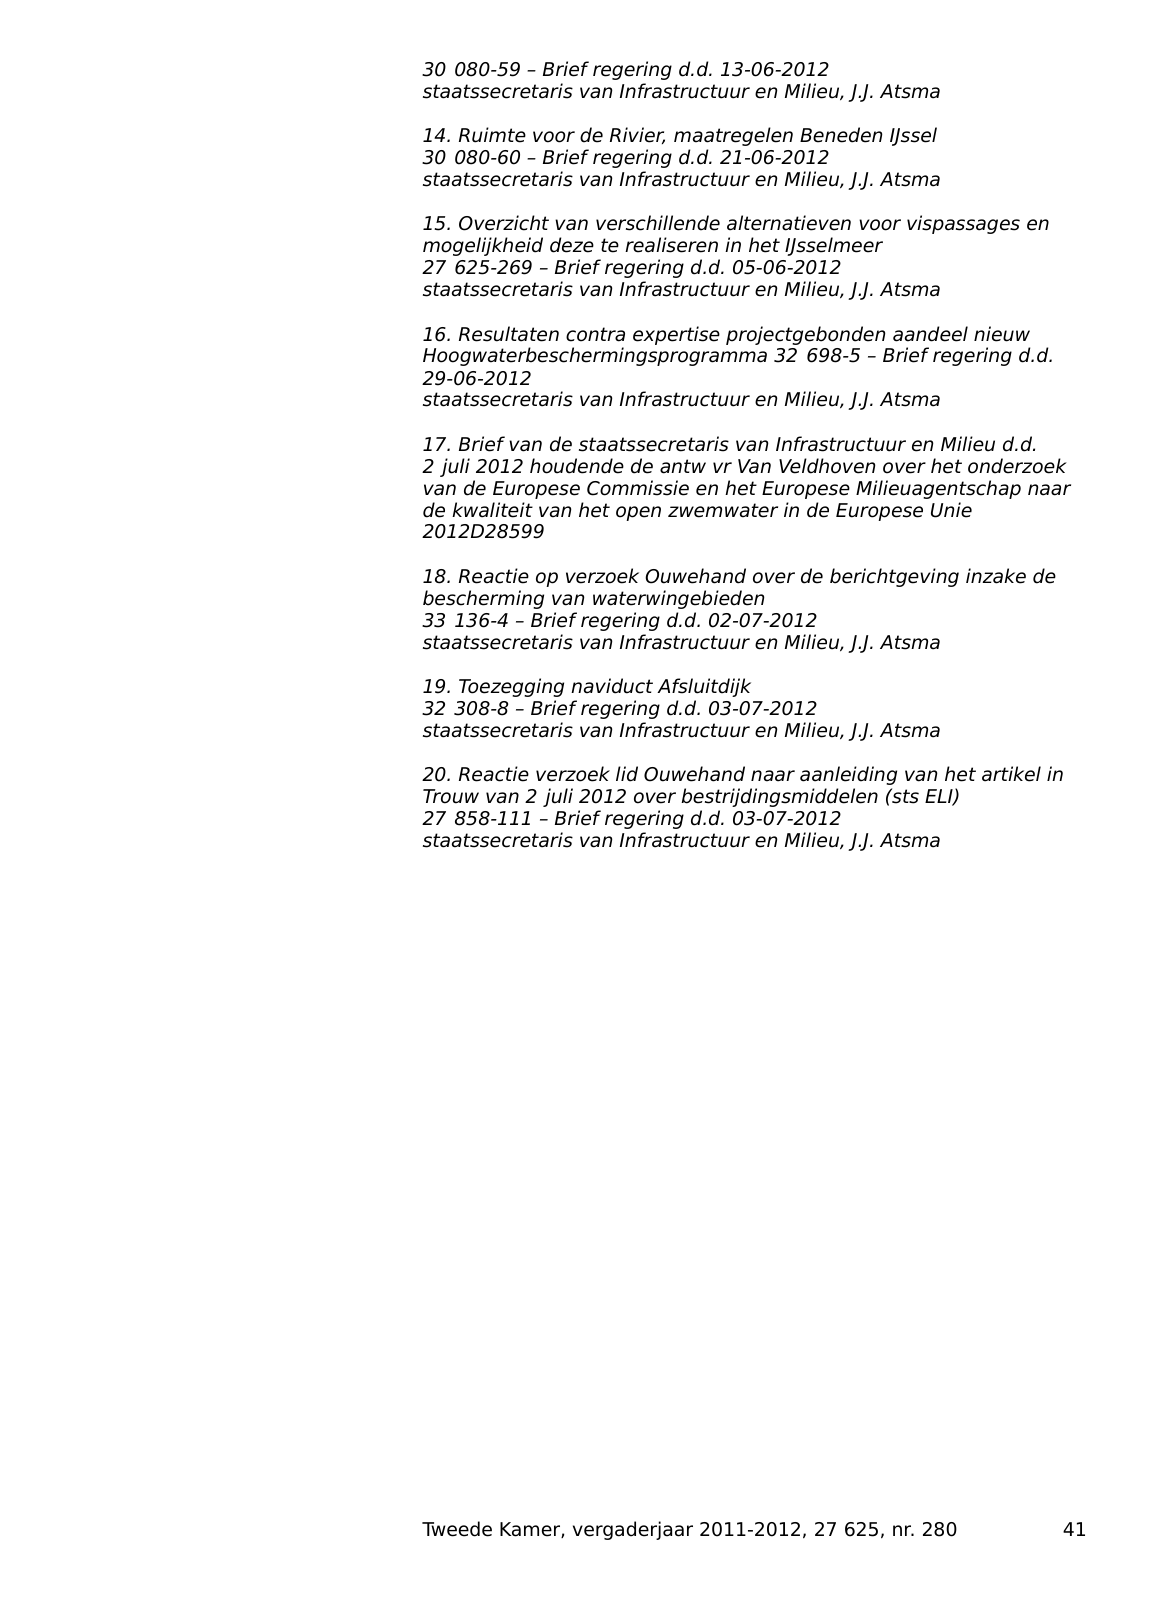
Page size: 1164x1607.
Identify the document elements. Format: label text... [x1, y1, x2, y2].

text 17. Brief van de staatssecretaris van Infrastructuur en Milieu d.d. 2 juli 2012 houdende de antw vr Van Veldhoven over het onderzoek van de Europese Commissie en het Europese Milieuagentschap naar de kwaliteit van het open zwemwater in de Europese Unie 2012D28599 [422, 433, 1087, 543]
text 15. Overzicht van verschillende alternatieven voor vispassages en mogelijkheid deze te realiseren in het IJsselmeer [422, 213, 1087, 257]
text 16. Resultaten contra expertise projectgebonden aandeel nieuw Hoogwaterbeschermingsprogramma 32 698-5 – Brief regering d.d. 29-06-2012 [422, 323, 1087, 389]
text staatssecretaris van Infrastructuur en Milieu, J.J. Atsma [422, 830, 1087, 852]
text 30 080-59 – Brief regering d.d. 13-06-2012 [422, 59, 1087, 81]
text 30 080-60 – Brief regering d.d. 21-06-2012 [422, 147, 1087, 169]
text 27 858-111 – Brief regering d.d. 03-07-2012 [422, 808, 1087, 830]
text 32 308-8 – Brief regering d.d. 03-07-2012 [422, 698, 1087, 720]
text 33 136-4 – Brief regering d.d. 02-07-2012 [422, 609, 1087, 632]
text staatssecretaris van Infrastructuur en Milieu, J.J. Atsma [422, 279, 1087, 301]
text 27 625-269 – Brief regering d.d. 05-06-2012 [422, 257, 1087, 279]
text staatssecretaris van Infrastructuur en Milieu, J.J. Atsma [422, 632, 1087, 653]
text 19. Toezegging naviduct Afsluitdijk [422, 676, 1087, 698]
text staatssecretaris van Infrastructuur en Milieu, J.J. Atsma [422, 389, 1087, 411]
text staatssecretaris van Infrastructuur en Milieu, J.J. Atsma [422, 720, 1087, 742]
text 14. Ruimte voor de Rivier, maatregelen Beneden IJssel [422, 125, 1087, 147]
text 18. Reactie op verzoek Ouwehand over de berichtgeving inzake de bescherming van waterwingebieden [422, 566, 1087, 609]
text staatssecretaris van Infrastructuur en Milieu, J.J. Atsma [422, 81, 1087, 103]
text 20. Reactie verzoek lid Ouwehand naar aanleiding van het artikel in Trouw van 2 juli 2012 over bestrijdingsmiddelen (sts ELI) [422, 764, 1087, 808]
text staatssecretaris van Infrastructuur en Milieu, J.J. Atsma [422, 169, 1087, 191]
